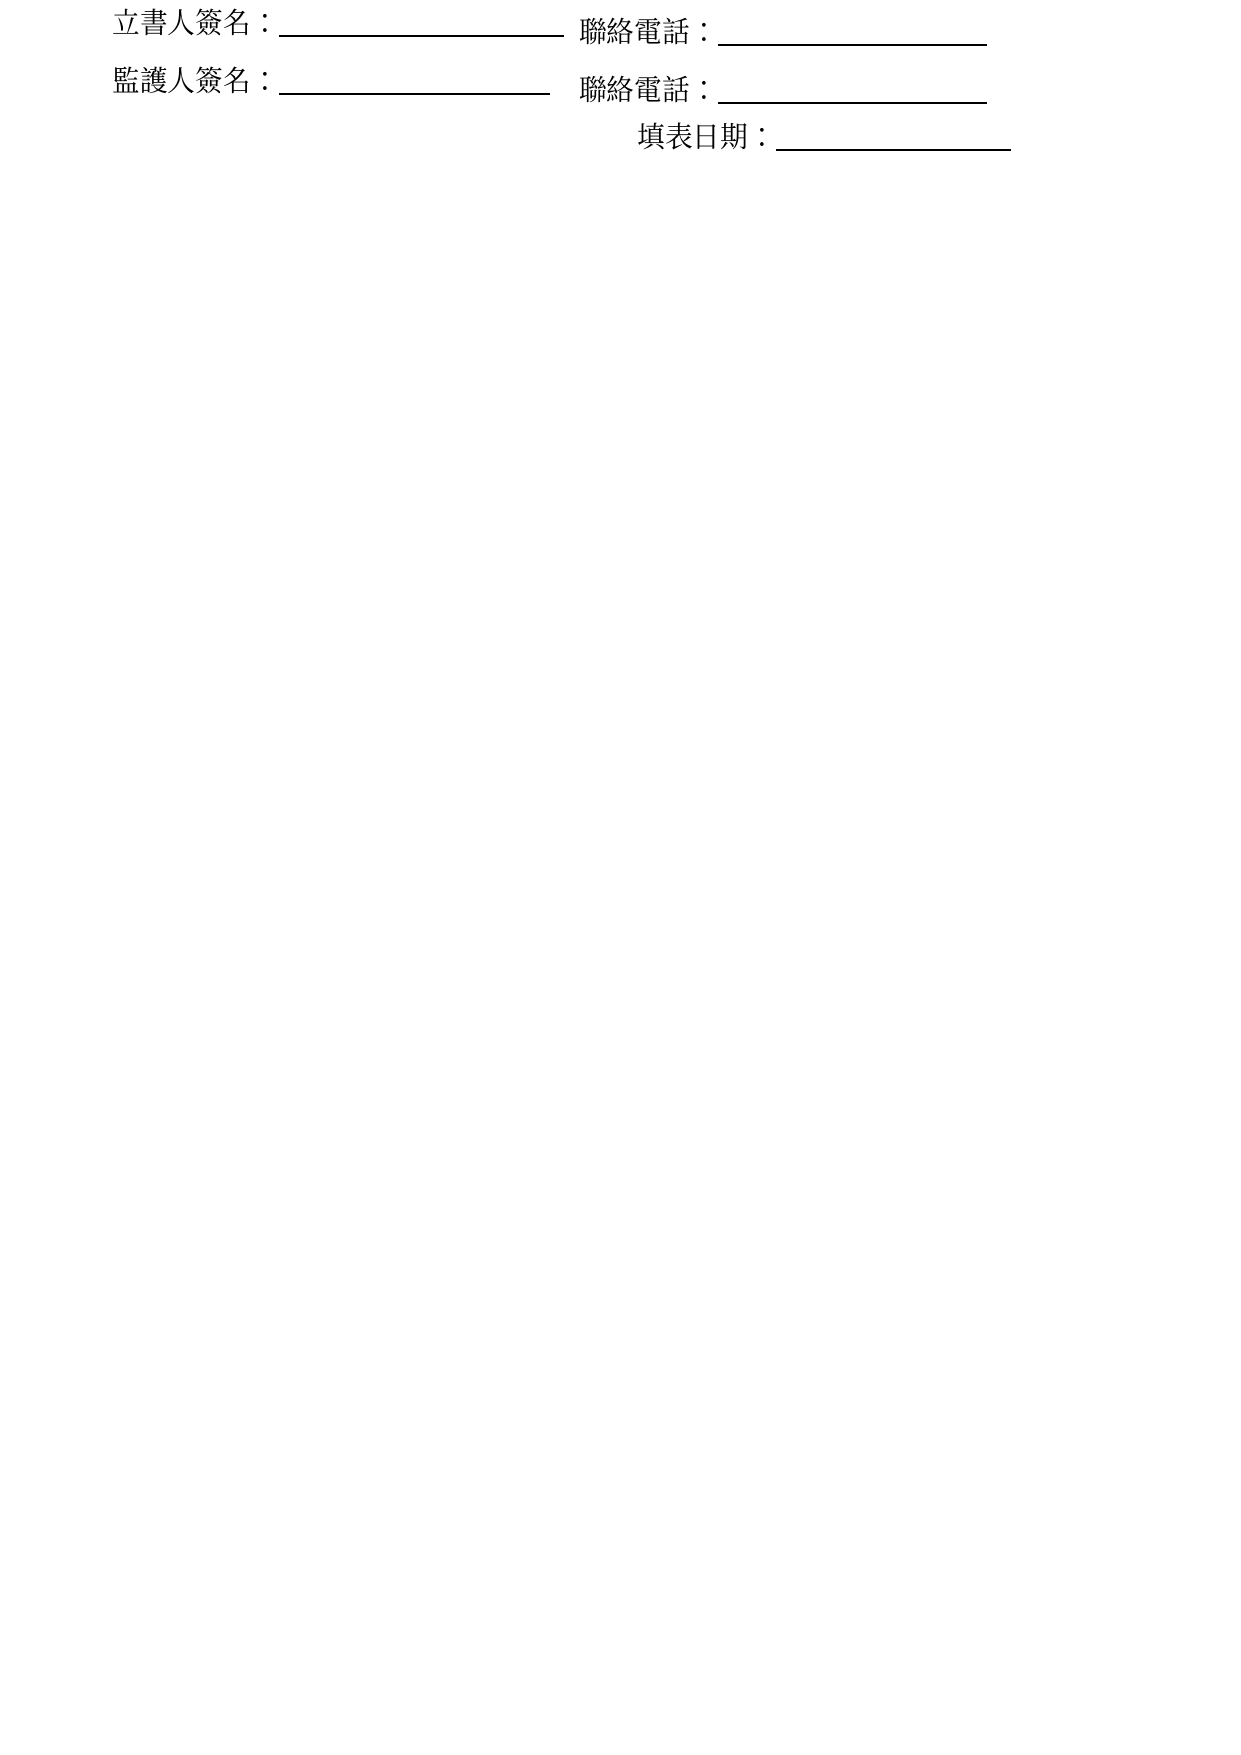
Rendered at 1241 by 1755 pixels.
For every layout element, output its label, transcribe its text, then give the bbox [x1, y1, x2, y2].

text 填表日期： [637, 124, 1161, 154]
subtitle 聯絡電話： 聯絡電話： [579, 9, 988, 108]
text 立書人簽名： 監護人簽名： [112, 0, 564, 100]
